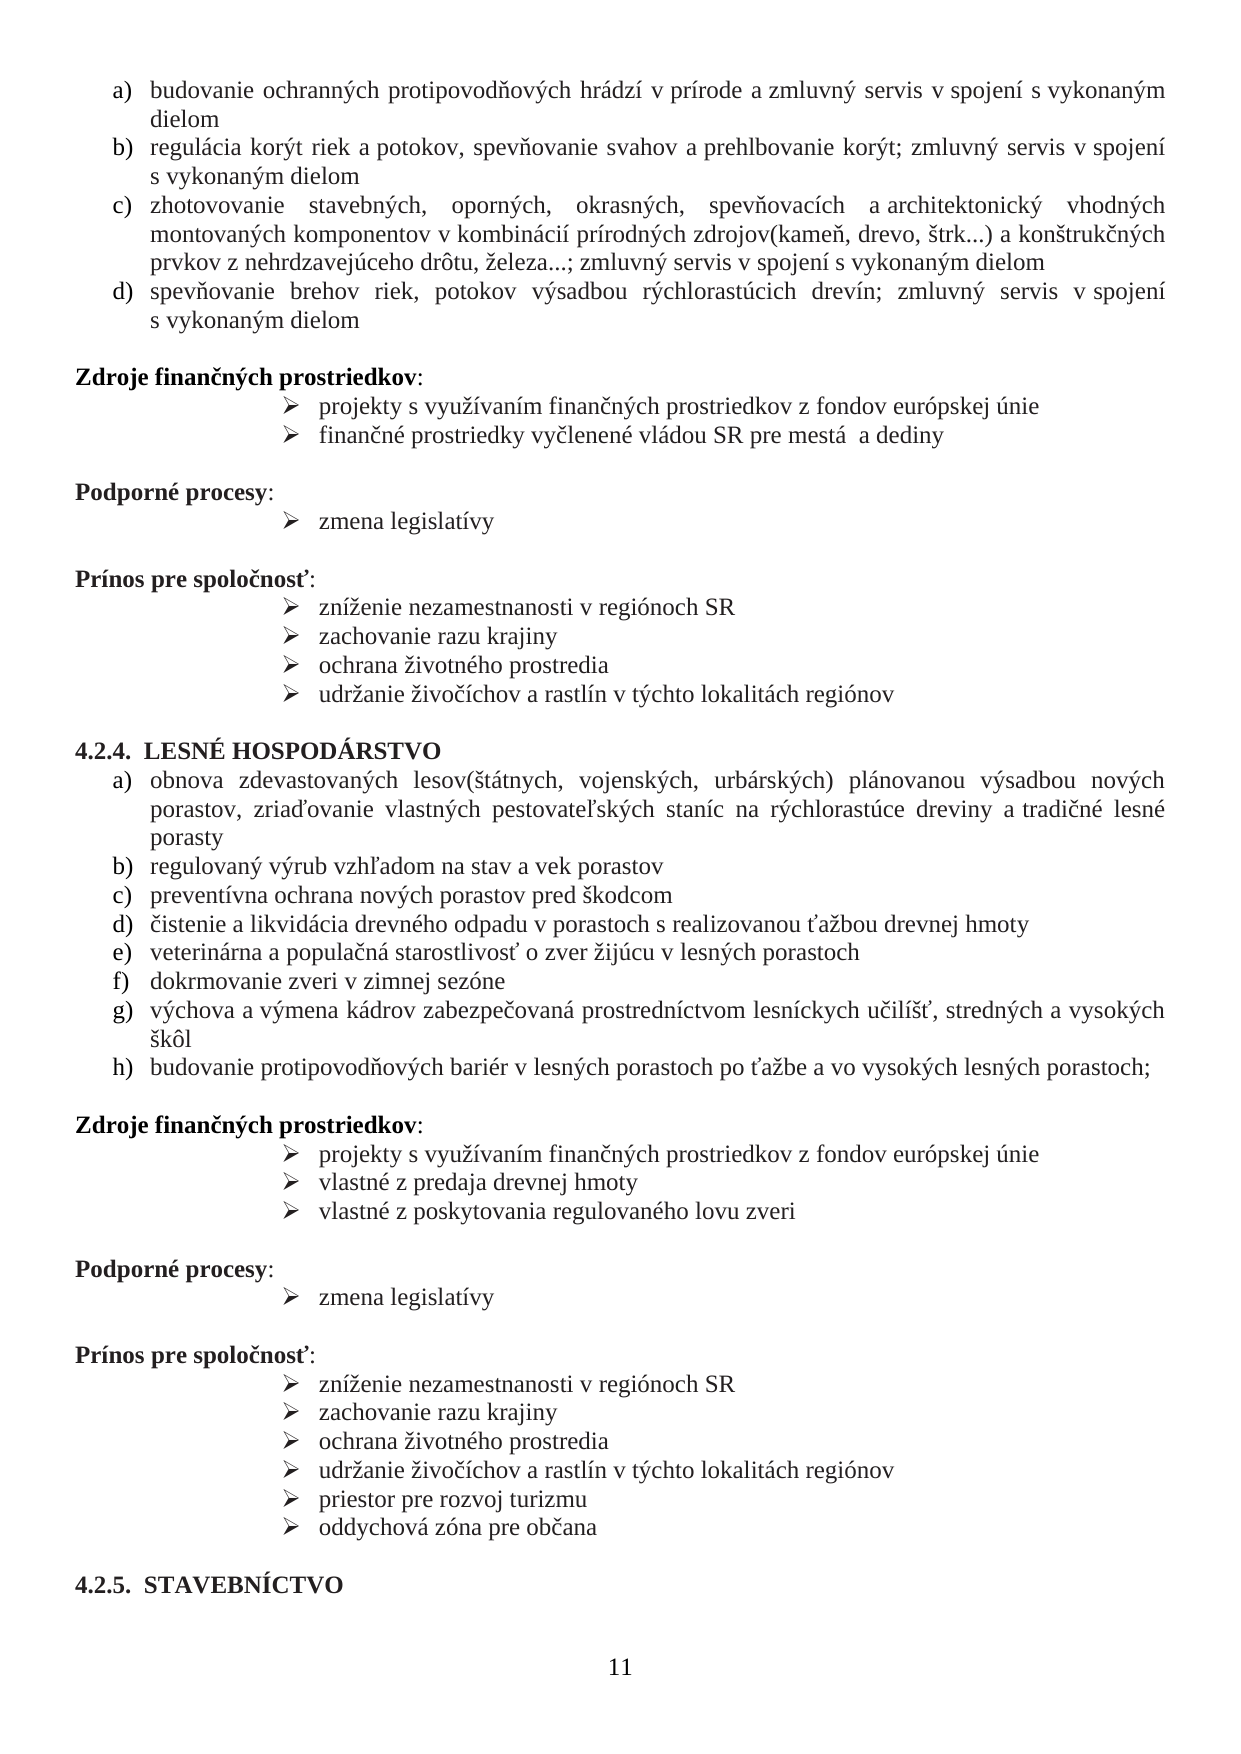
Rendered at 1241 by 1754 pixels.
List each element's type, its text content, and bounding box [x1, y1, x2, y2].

list regulovaný výrub vzhľadom na stav a vek porastov [112, 851, 1165, 880]
list budovanie protipovodňových bariér v lesných porastoch po ťažbe a vo vysokých lesných porastoch; [112, 1052, 1165, 1081]
list veterinárna a populačná starostlivosť o zver žijúcu v lesných porastoch [112, 937, 1165, 966]
list obnova zdevastovaných lesov(štátnych, vojenských, urbárských) plánovanou výsadbou nových porastov, zriaďovanie vlastných pestovateľských staníc na rýchlorastúce dreviny a tradičné lesné porasty [112, 765, 1165, 851]
list projekty s využívaním finančných prostriedkov z fondov európskej únie [281, 391, 1165, 420]
list zachovanie razu krajiny [281, 1397, 1165, 1426]
list vlastné z poskytovania regulovaného lovu zveri [281, 1196, 1165, 1225]
text 4.2.5. STAVEBNÍCTVO [75, 1570, 1165, 1599]
list finančné prostriedky vyčlenené vládou SR pre mestá a dediny [281, 420, 1165, 449]
list preventívna ochrana nových porastov pred škodcom [112, 880, 1165, 909]
list ochrana životného prostredia [281, 1426, 1165, 1455]
list výchova a výmena kádrov zabezpečovaná prostredníctvom lesníckych učilíšť, stredných a vysokých škôl [112, 995, 1165, 1052]
list zníženie nezamestnanosti v regiónoch SR [281, 592, 1165, 621]
text 4.2.4. LESNÉ HOSPODÁRSTVO [75, 736, 1165, 765]
list zníženie nezamestnanosti v regiónoch SR [281, 1369, 1165, 1397]
list dokrmovanie zveri v zimnej sezóne [112, 966, 1165, 995]
list vlastné z predaja drevnej hmoty [281, 1167, 1165, 1196]
list čistenie a likvidácia drevného odpadu v porastoch s realizovanou ťažbou drevnej hmoty [112, 909, 1165, 937]
text Podporné procesy: [75, 1254, 1165, 1282]
list priestor pre rozvoj turizmu [281, 1484, 1165, 1512]
text Podporné procesy: [75, 477, 1165, 506]
list regulácia korýt riek a potokov, spevňovanie svahov a prehlbovanie korýt; zmluvný servis v spojení s vykonaným dielom [112, 132, 1165, 190]
text Zdroje finančných prostriedkov: [75, 362, 1165, 391]
list ochrana životného prostredia [281, 650, 1165, 679]
list budovanie ochranných protipovodňových hrádzí v prírode a zmluvný servis v spojení s vykonaným dielom [112, 75, 1165, 132]
list udržanie živočíchov a rastlín v týchto lokalitách regiónov [281, 1455, 1165, 1484]
list projekty s využívaním finančných prostriedkov z fondov európskej únie [281, 1139, 1165, 1167]
list zmena legislatívy [281, 506, 1165, 535]
text Zdroje finančných prostriedkov: [75, 1110, 1165, 1139]
list spevňovanie brehov riek, potokov výsadbou rýchlorastúcich drevín; zmluvný servis v spojení s vykonaným dielom [112, 276, 1165, 334]
list oddychová zóna pre občana [281, 1512, 1165, 1541]
list zhotovovanie stavebných, oporných, okrasných, spevňovacích a architektonický vhodných montovaných komponentov v kombinácií prírodných zdrojov(kameň, drevo, štrk...) a konštrukčných prvkov z nehrdzavejúceho drôtu, železa...; zmluvný servis v spojení s vykonaným dielom [112, 190, 1165, 276]
list zmena legislatívy [281, 1282, 1165, 1311]
list udržanie živočíchov a rastlín v týchto lokalitách regiónov [281, 679, 1165, 707]
text Prínos pre spoločnosť: [75, 564, 1165, 592]
text Prínos pre spoločnosť: [75, 1340, 1165, 1369]
list zachovanie razu krajiny [281, 621, 1165, 650]
